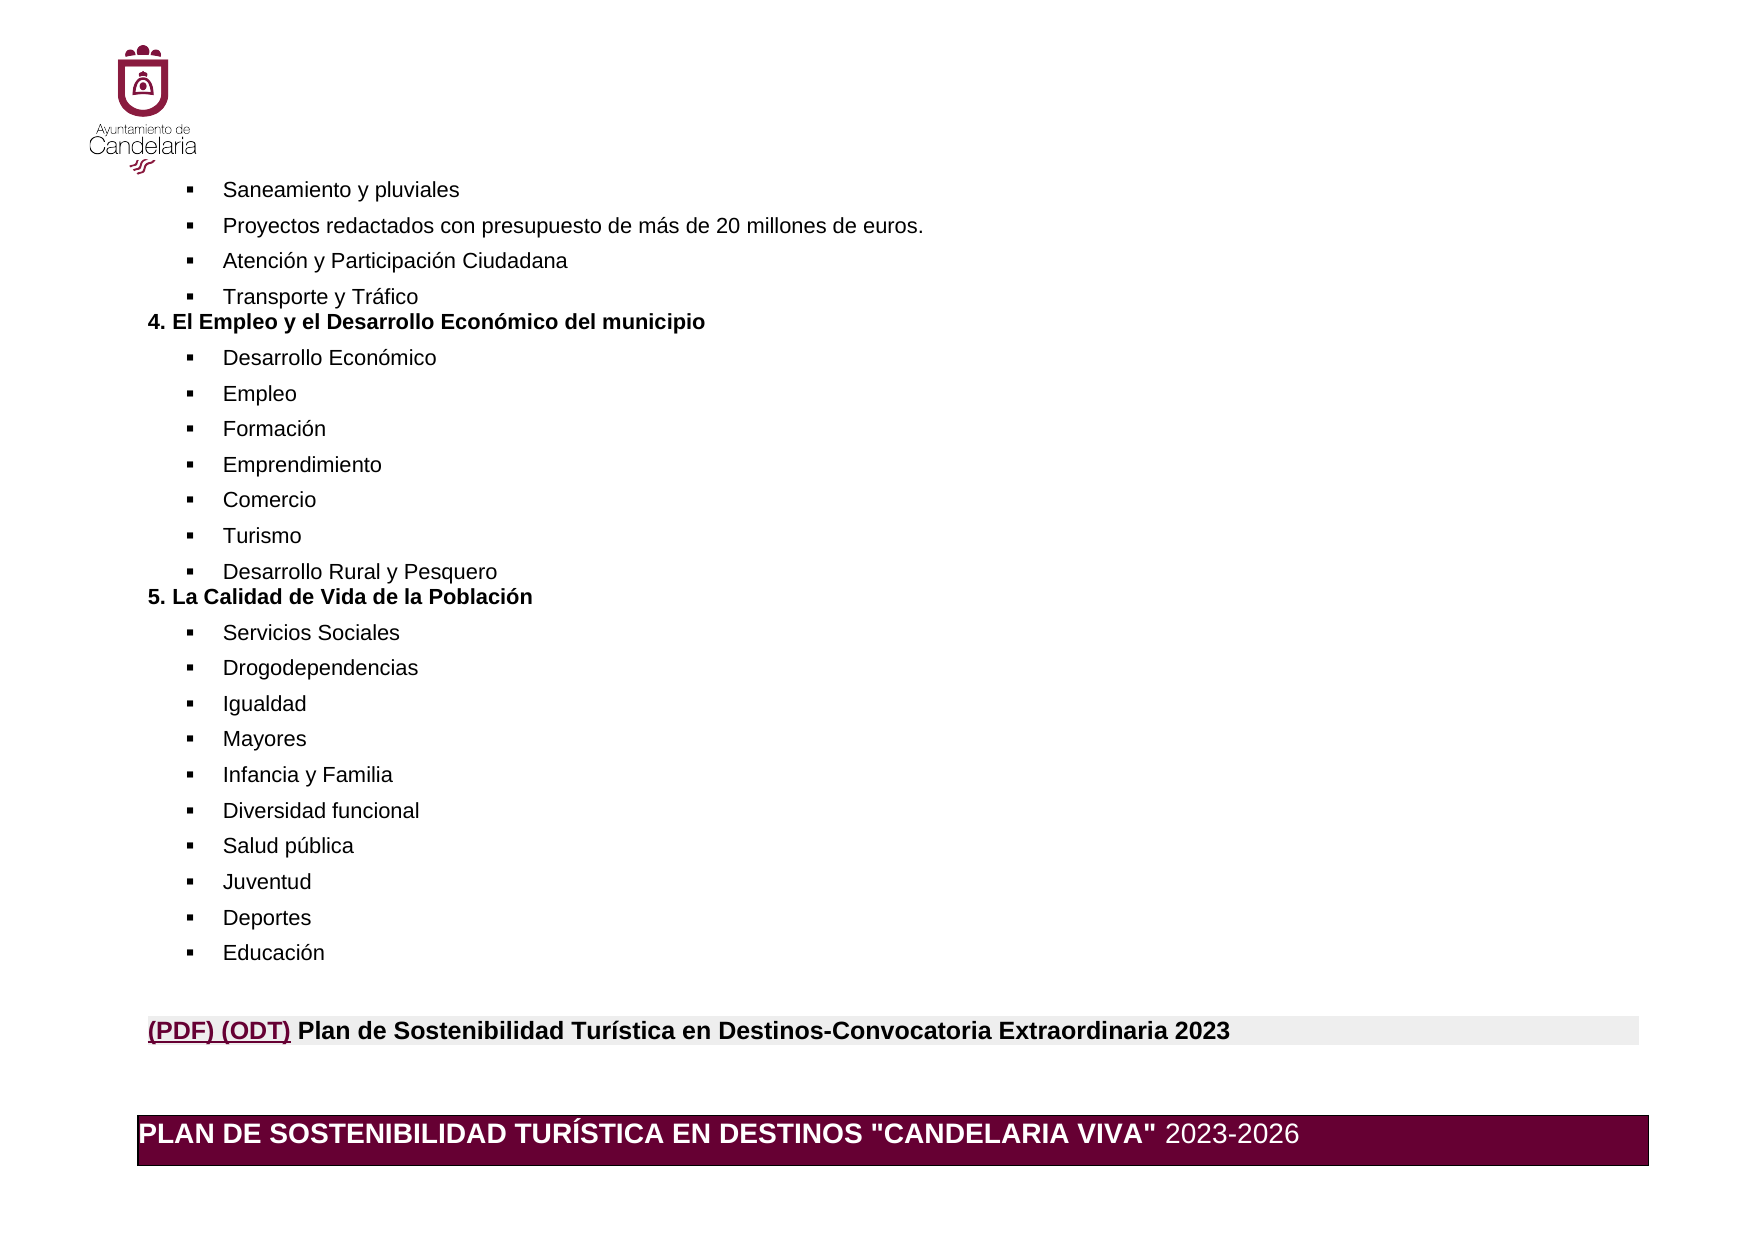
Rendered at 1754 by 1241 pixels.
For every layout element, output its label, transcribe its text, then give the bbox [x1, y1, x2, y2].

list Formación [185, 416, 1639, 441]
list Juventud [185, 869, 1639, 894]
list Desarrollo Económico [185, 345, 1639, 370]
list Diversidad funcional [185, 798, 1639, 823]
list Comercio [185, 487, 1639, 513]
text (PDF) (ODT) Plan de Sostenibilidad Turística en Destinos-Convocatoria Extraordinaria 2023 [148, 1016, 1639, 1045]
list Empleo [185, 381, 1639, 406]
list Infancia y Familia [185, 762, 1639, 787]
list Mayores [185, 726, 1639, 752]
list Proyectos redactados con presupuesto de más de 20 millones de euros. [185, 213, 1639, 238]
list Atención y Participación Ciudadana [185, 248, 1639, 274]
list Drogodependencias [185, 655, 1639, 680]
list Transporte y Tráfico [185, 284, 1639, 309]
list Emprendimiento [185, 452, 1639, 477]
list Deportes [185, 904, 1639, 930]
text 5. La Calidad de Vida de la Población [148, 584, 1639, 609]
list Salud pública [185, 833, 1639, 858]
list Turismo [185, 523, 1639, 548]
list Saneamiento y pluviales [185, 177, 1639, 202]
list Igualdad [185, 691, 1639, 716]
list Servicios Sociales [185, 619, 1639, 645]
list Desarrollo Rural y Pesquero [185, 559, 1639, 584]
list Educación [185, 940, 1639, 965]
text 4. El Empleo y el Desarrollo Económico del municipio [148, 309, 1639, 334]
table_header PLAN DE SOSTENIBILIDAD TURÍSTICA EN DESTINOS "CANDELARIA VIVA" 2023-2026 [139, 1116, 1648, 1165]
